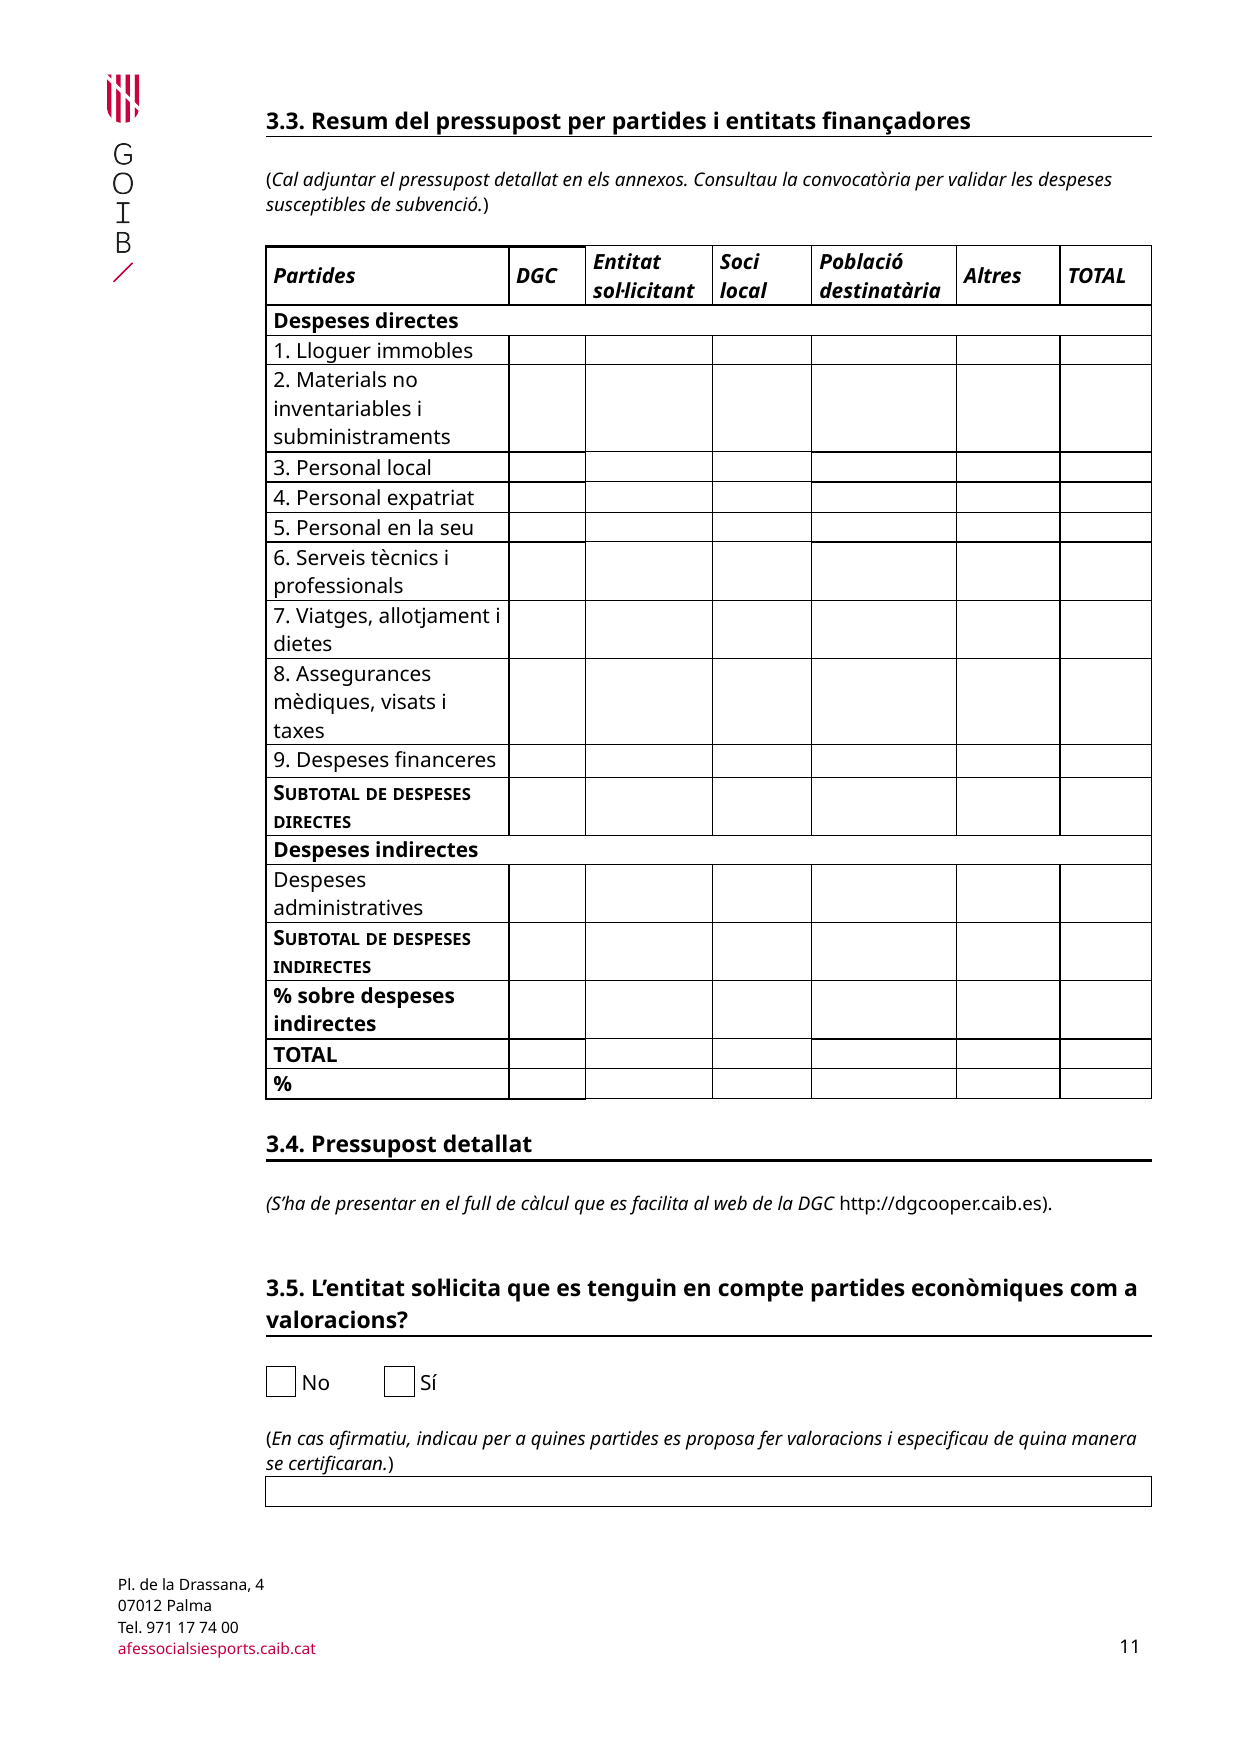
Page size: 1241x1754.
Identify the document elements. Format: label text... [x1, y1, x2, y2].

table_cell [957, 453, 1059, 481]
table_cell [713, 981, 811, 1038]
table_cell [812, 865, 956, 922]
table_cell [1061, 923, 1151, 980]
table_cell % [267, 1069, 508, 1098]
table_cell [586, 745, 712, 777]
table_cell [713, 482, 811, 512]
table_cell [510, 513, 585, 541]
table_cell [957, 923, 1059, 980]
table_cell [586, 1039, 712, 1068]
table_cell [713, 659, 811, 744]
table_cell [586, 778, 712, 834]
table_cell [510, 659, 585, 744]
table_cell [1061, 659, 1151, 744]
table_cell [510, 601, 585, 658]
table_cell [713, 745, 811, 777]
table_cell [1061, 453, 1151, 481]
table_cell [1061, 865, 1151, 922]
table_cell 7. Viatges, allotjament i dietes [267, 601, 508, 658]
table_cell [510, 1040, 585, 1068]
table_cell [510, 365, 585, 451]
table_cell [713, 542, 811, 600]
table_cell [713, 601, 811, 658]
table_cell [812, 483, 956, 512]
table_cell [1061, 981, 1151, 1038]
table_cell 1. Lloguer immobles [267, 336, 508, 364]
table_cell [957, 1040, 1059, 1068]
table_cell 6. Serveis tècnics i professionals [267, 543, 508, 600]
text No Sí [266, 1365, 1152, 1397]
table_cell [1061, 778, 1151, 834]
table_cell [586, 336, 712, 364]
table_cell [957, 336, 1059, 364]
table_cell [1061, 365, 1151, 451]
table_cell TOTAL [267, 1040, 508, 1068]
table_cell [1061, 601, 1151, 658]
table_cell [1061, 1069, 1151, 1098]
table_cell [586, 452, 712, 481]
table_cell [510, 778, 585, 834]
table_cell [1061, 513, 1151, 541]
table_cell [812, 453, 956, 481]
table_header Partides [267, 248, 508, 304]
table_cell [812, 601, 956, 658]
table_cell [957, 745, 1059, 777]
text (S’ha de presentar en el full de càlcul que es facilita al web de la DGC http://dgcooper.caib.es). [266, 1190, 1152, 1216]
table_cell [713, 923, 811, 980]
table_cell [586, 513, 712, 541]
table_cell [713, 365, 811, 451]
picture [78, 51, 168, 313]
table_cell Subtotal de despeses indirectes [267, 923, 508, 980]
table_cell [713, 865, 811, 922]
table_cell [812, 1040, 956, 1068]
table_cell [1061, 1040, 1151, 1068]
text 3.5. L’entitat sol·licita que es tenguin en compte partides econòmiques com a valoracions? [266, 1272, 1152, 1335]
text 3.3. Resum del pressupost per partides i entitats finançadores [266, 105, 1152, 136]
table_cell [713, 513, 811, 541]
table_cell [713, 1069, 811, 1098]
table_cell [510, 923, 585, 980]
table_cell [812, 513, 956, 541]
table_cell 3. Personal local [267, 453, 508, 481]
table_cell Despeses administratives [267, 865, 508, 922]
table_cell [957, 483, 1059, 512]
table_cell [957, 601, 1059, 658]
table_cell [510, 453, 585, 481]
table_cell % sobre despeses indirectes [267, 981, 508, 1038]
table_cell [812, 336, 956, 364]
table_cell [586, 1069, 712, 1098]
table_cell [812, 365, 956, 451]
table_cell [812, 981, 956, 1038]
table_header Població destinatària [812, 246, 956, 304]
table_cell [510, 865, 585, 922]
table_cell [713, 336, 811, 364]
table_cell [812, 923, 956, 980]
table_cell 2. Materials no inventariables i subministraments [267, 365, 508, 451]
table_cell [812, 543, 956, 600]
table_cell [586, 923, 712, 980]
table_cell [510, 745, 585, 777]
table_cell [957, 865, 1059, 922]
table_cell [713, 452, 811, 481]
table_cell [957, 543, 1059, 600]
table_cell [586, 601, 712, 658]
table_cell [1061, 543, 1151, 600]
table_cell [510, 543, 585, 600]
table_cell [957, 981, 1059, 1038]
table_cell [510, 336, 585, 364]
table_cell 4. Personal expatriat [267, 483, 508, 512]
table_cell [713, 1039, 811, 1068]
text 3.4. Pressupost detallat [266, 1128, 1152, 1159]
table_cell 5. Personal en la seu [267, 513, 508, 541]
table_cell [713, 778, 811, 834]
table_cell [812, 778, 956, 834]
table_cell [1061, 336, 1151, 364]
table_cell [1061, 483, 1151, 512]
table_header TOTAL [1061, 246, 1151, 304]
text (En cas afirmatiu, indicau per a quines partides es proposa fer valoracions i especificau de quina manera se certificaran.) [266, 1425, 1152, 1476]
table_cell 9. Despeses financeres [267, 745, 508, 777]
table_header [266, 1477, 1151, 1506]
table_cell Subtotal de despeses directes [267, 778, 508, 834]
table_header Soci local [713, 246, 811, 304]
table_cell [957, 513, 1059, 541]
table_cell [510, 981, 585, 1038]
table_cell [812, 1069, 956, 1098]
table_cell [586, 542, 712, 600]
table_cell [957, 778, 1059, 834]
table_cell [812, 659, 956, 744]
table_cell [510, 483, 585, 512]
table_cell Despeses indirectes [267, 836, 1151, 864]
table_cell [510, 1069, 585, 1098]
table_cell 8. Assegurances mèdiques, visats i taxes [267, 659, 508, 744]
table_cell [586, 482, 712, 512]
table_header DGC [510, 248, 585, 304]
table_cell [812, 745, 956, 777]
table_cell [586, 659, 712, 744]
table_header Entitat sol·licitant [586, 246, 712, 304]
table_cell [586, 865, 712, 922]
table_cell [957, 659, 1059, 744]
text (Cal adjuntar el pressupost detallat en els annexos. Consultau la convocatòria per validar les despeses susceptibles de subvenció.) [266, 166, 1152, 217]
table_cell [957, 365, 1059, 451]
table_cell [586, 981, 712, 1038]
table_cell [1061, 745, 1151, 777]
table_cell Despeses directes [267, 306, 1151, 335]
table_cell [586, 365, 712, 451]
table_header Altres [957, 246, 1059, 304]
table_cell [957, 1069, 1059, 1098]
